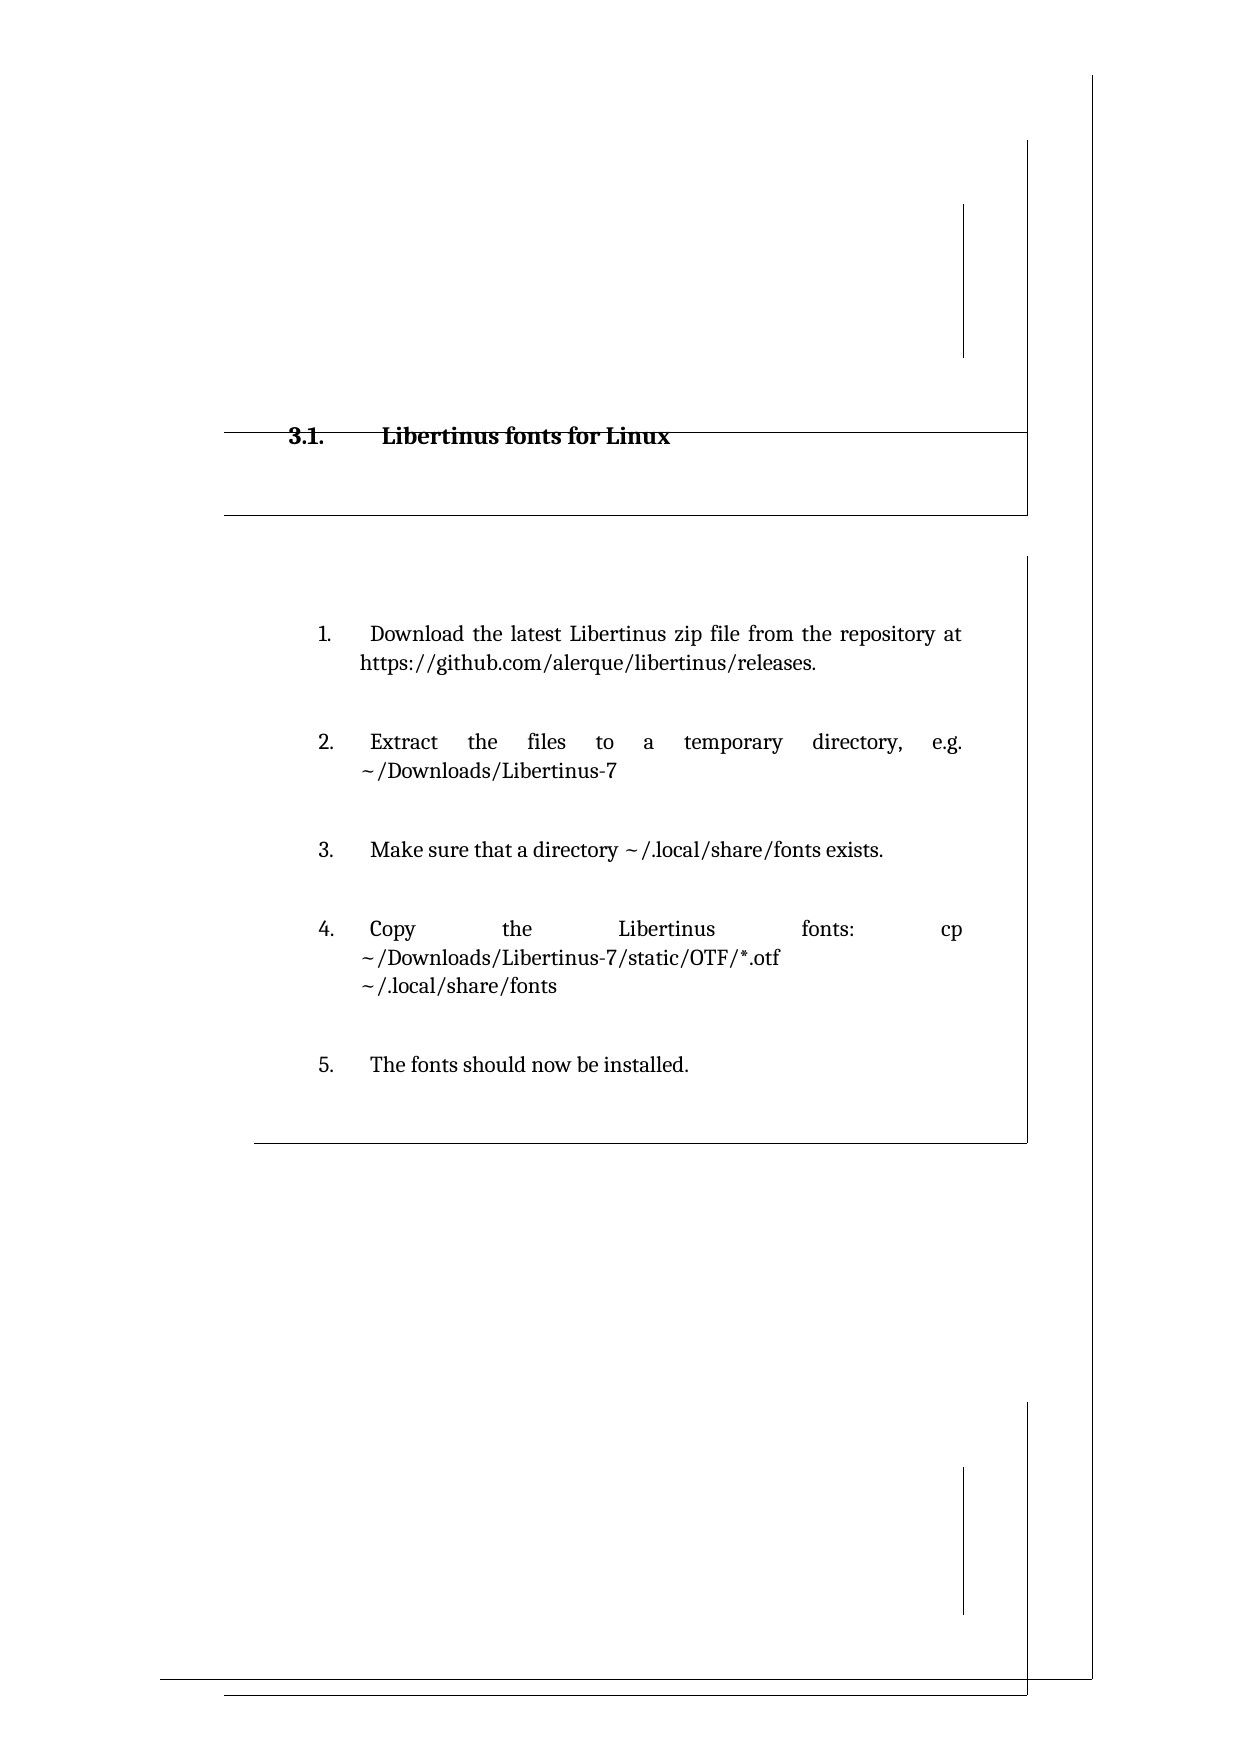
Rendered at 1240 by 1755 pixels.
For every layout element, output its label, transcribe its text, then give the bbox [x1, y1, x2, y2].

list Make sure that a directory ~/.local/share/fonts exists. [254, 772, 1027, 851]
list Extract the files to a temporary directory, e.g. ~/Downloads/Libertinus-7 [254, 664, 1027, 772]
list Copy the Libertinus fonts: cp ~/Downloads/Libertinus-7/static/OTF/*.otf ~/.local/share/fonts [254, 851, 1027, 988]
list Libertinus fonts for Linux [224, 358, 1027, 515]
list The fonts should now be installed. [254, 988, 1027, 1143]
list Download the latest Libertinus zip file from the repository at https://github.com/alerque/libertinus/releases. [254, 556, 1027, 664]
